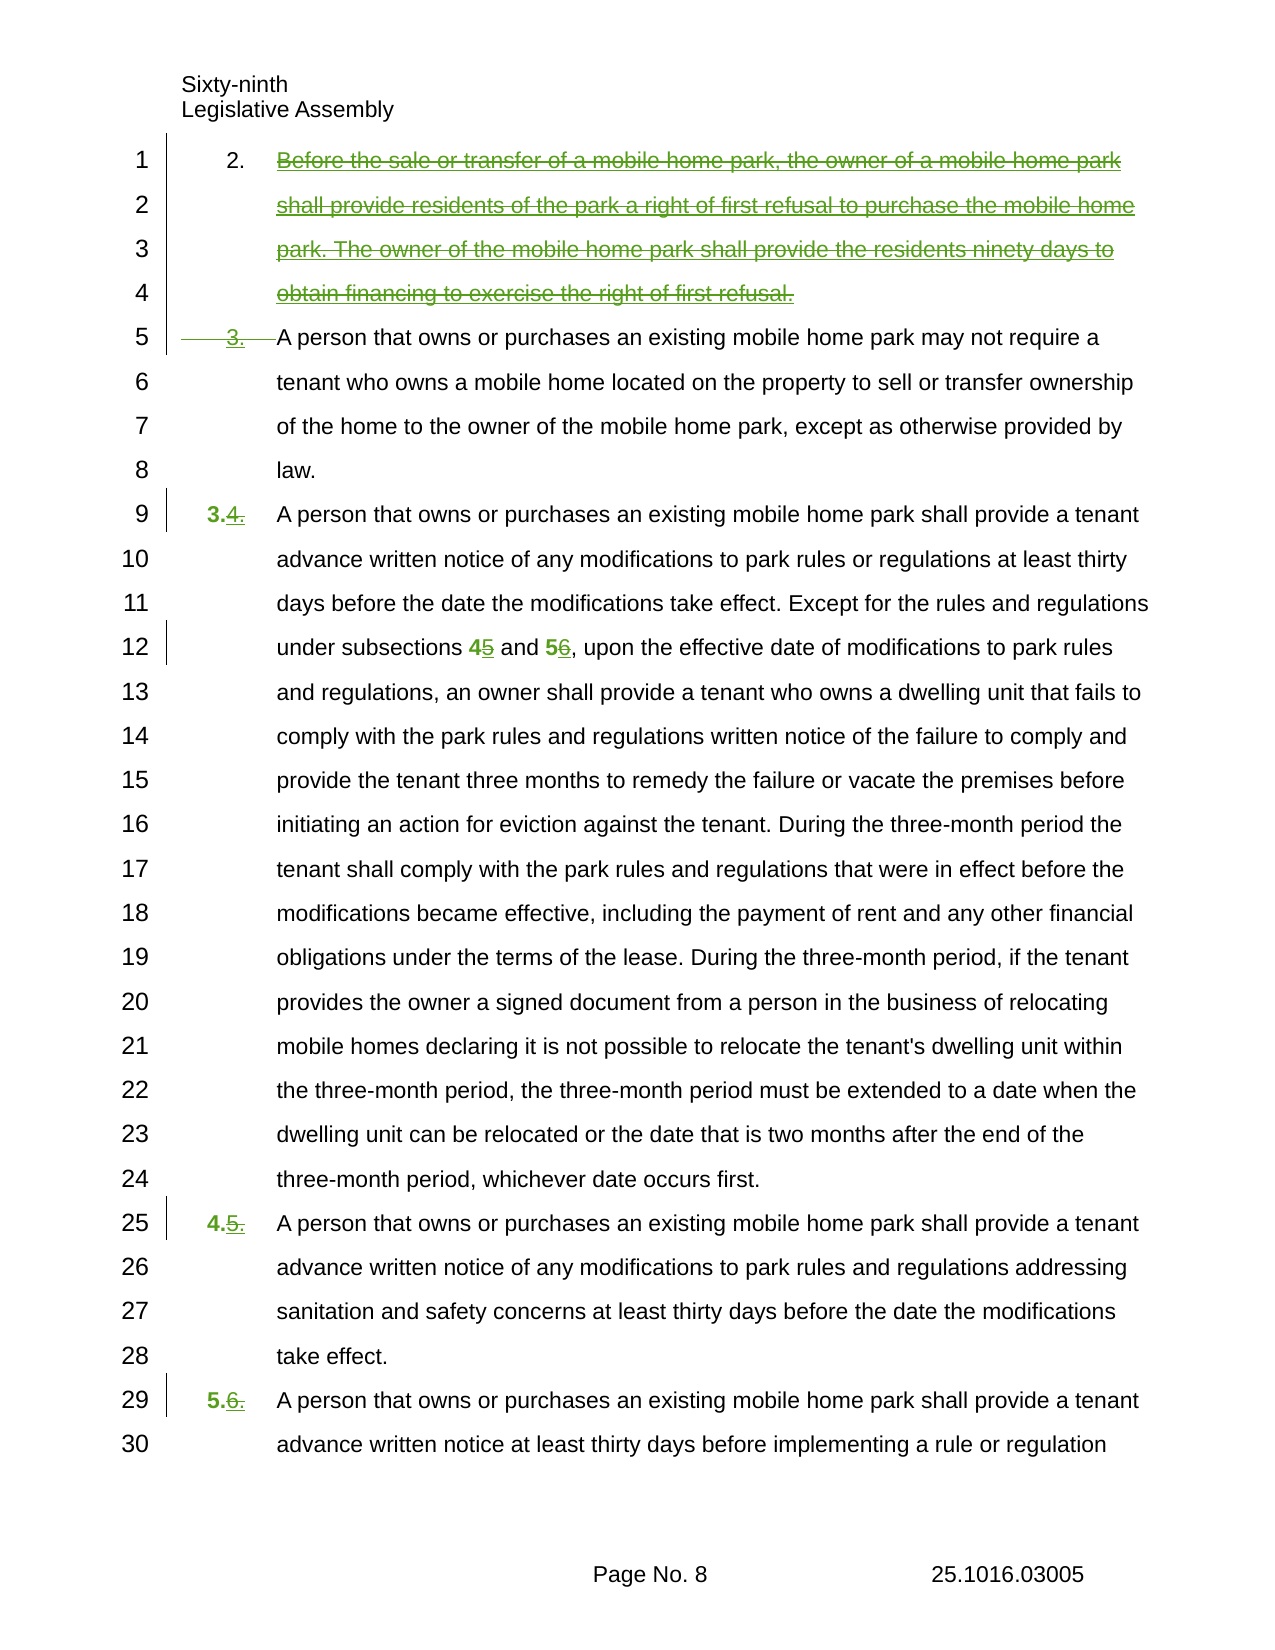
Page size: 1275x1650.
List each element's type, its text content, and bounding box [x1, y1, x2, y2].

text 2. A person that owns or purchases an existing mobile home park may not require a tenant who owns a mobile home located on the property to sell or transfer ownership of the home to the owner of the mobile home park, except as otherwise provided by law. [181, 133, 1154, 310]
text 5. A person that owns or purchases an existing mobile home park shall provide a tenant advance written notice at least thirty days before implementing a rule or regulation [181, 1373, 1154, 1461]
text 3. A person that owns or purchases an existing mobile home park shall provide a tenant advance written notice of any modifications to park rules or regulations at least thirty days before the date the modifications take effect. Except for the rules and regulations under subsections 4 and 5, upon the effective date of modifications to park rules and regulations, an owner shall provide a tenant who owns a dwelling unit that fails to comply with the park rules and regulations written notice of the failure to comply and provide the tenant three months to remedy the failure or vacate the premises before initiating an action for eviction against the tenant. During the three‑month period the tenant shall comply with the park rules and regulations that were in effect before the modifications became effective, including the payment of rent and any other financial obligations under the terms of the lease. During the three‑month period, if the tenant provides the owner a signed document from a person in the business of relocating mobile homes declaring it is not possible to relocate the tenant's dwelling unit within the three‑month period, the three‑month period must be extended to a date when the dwelling unit can be relocated or the date that is two months after the end of the three‑month period, whichever date occurs first. [181, 487, 1154, 1196]
text 4. A person that owns or purchases an existing mobile home park shall provide a tenant advance written notice of any modifications to park rules and regulations addressing sanitation and safety concerns at least thirty days before the date the modifications take effect. [181, 1196, 1154, 1373]
